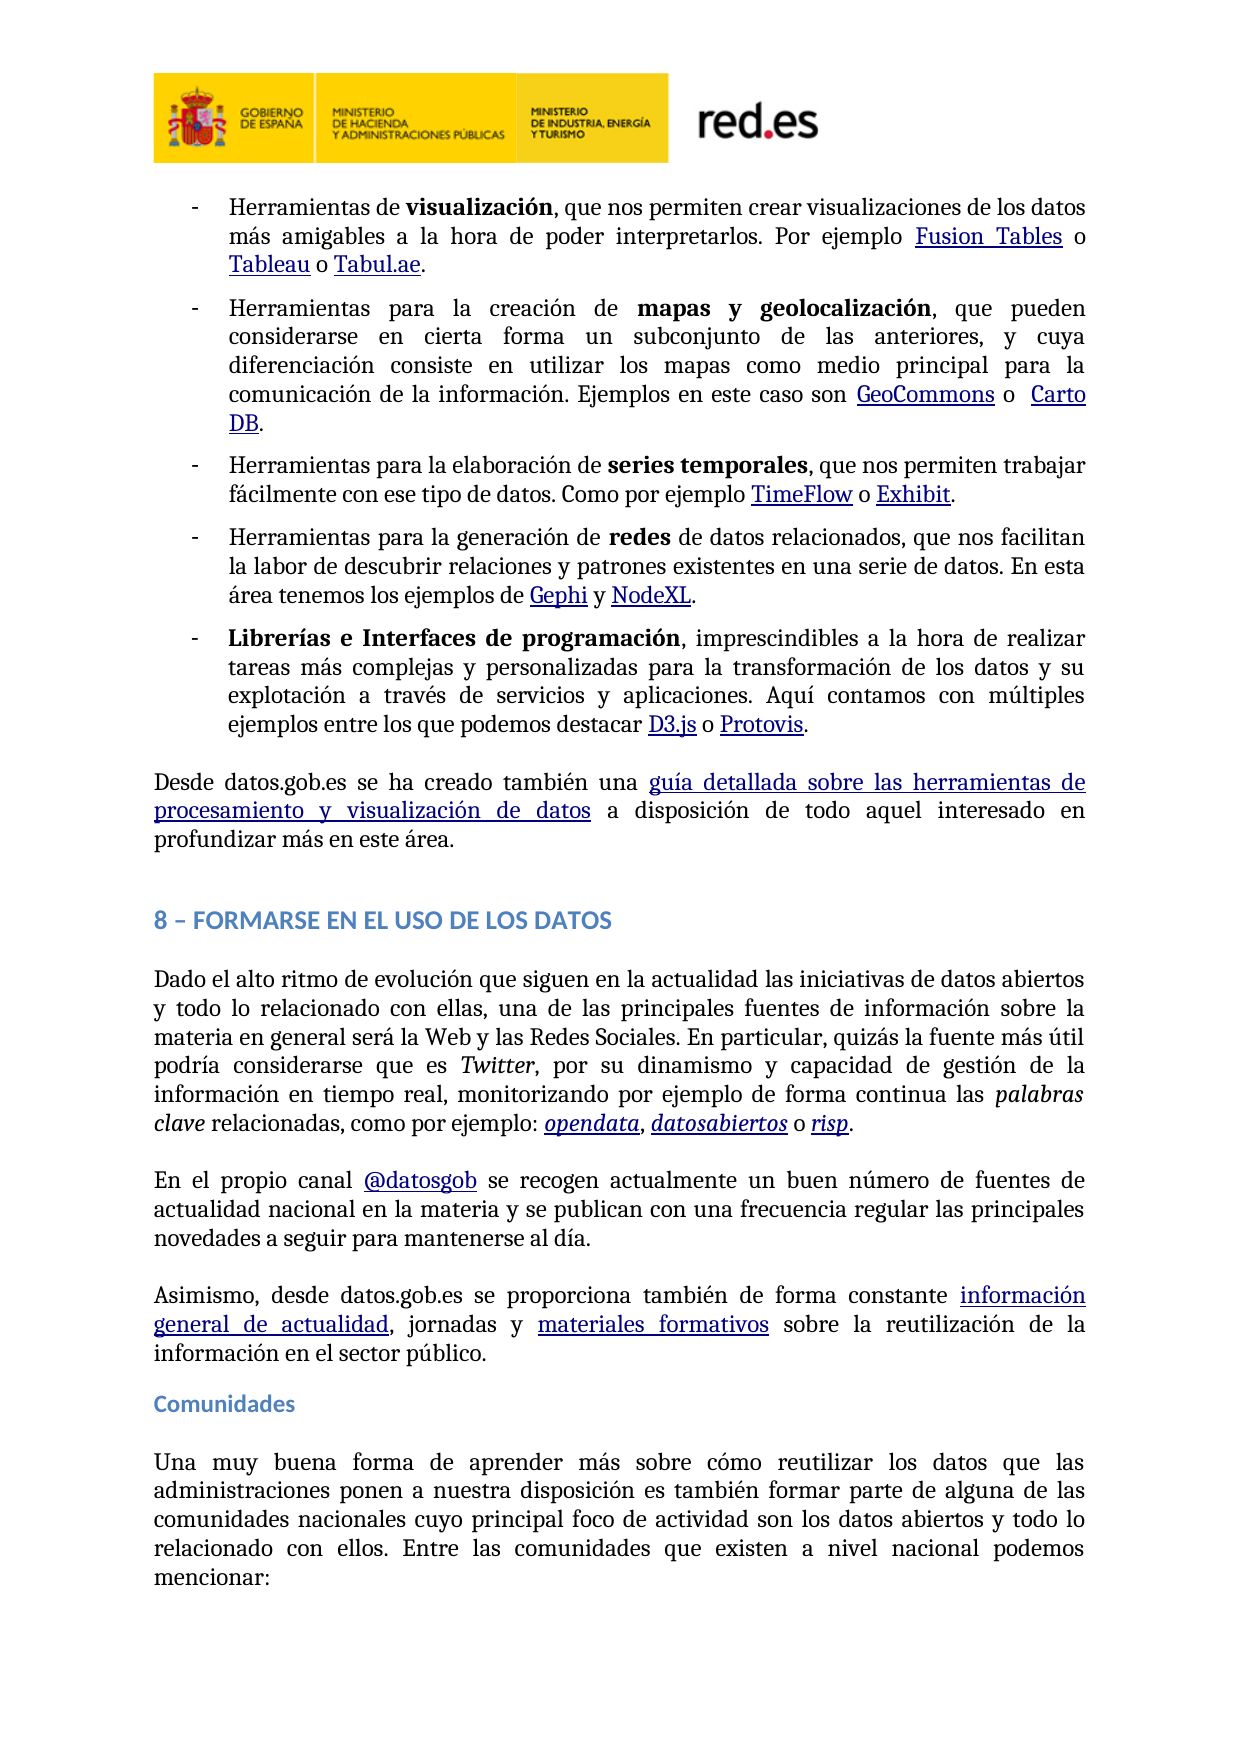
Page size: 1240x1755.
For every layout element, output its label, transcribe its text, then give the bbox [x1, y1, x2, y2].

subtitle Comunidades [153, 1388, 1086, 1419]
list Librerías e Interfaces de programación, imprescindibles a la hora de realizar tareas más complejas y personalizadas para la transformación de los datos y su explotación a través de servicios y aplicaciones. Aquí contamos con múltiples ejemplos entre los que podemos destacar D3.js o Protovis. [191, 622, 1086, 739]
text Asimismo, desde datos.gob.es se proporciona también de forma constante información general de actualidad, jornadas y materiales formativos sobre la reutilización de la información en el sector público. [153, 1281, 1086, 1368]
text Una muy buena forma de aprender más sobre cómo reutilizar los datos que las administraciones ponen a nuestra disposición es también formar parte de alguna de las comunidades nacionales cuyo principal foco de actividad son los datos abiertos y todo lo relacionado con ellos. Entre las comunidades que existen a nivel nacional podemos mencionar: [153, 1448, 1086, 1591]
text Desde datos.gob.es se ha creado también una guía detallada sobre las herramientas de procesamiento y visualización de datos a disposición de todo aquel interesado en profundizar más en este área. [153, 767, 1086, 854]
subtitle 8 – FORMARSE EN EL USO DE LOS DATOS [153, 903, 1086, 936]
text Dado el alto ritmo de evolución que siguen en la actualidad las iniciativas de datos abiertos y todo lo relacionado con ellas, una de las principales fuentes de información sobre la materia en general será la Web y las Redes Sociales. En particular, quizás la fuente más útil podría considerarse que es Twitter, por su dinamismo y capacidad de gestión de la información en tiempo real, monitorizando por ejemplo de forma continua las palabras clave relacionadas, como por ejemplo: opendata, datosabiertos o risp. [153, 965, 1086, 1138]
list Herramientas para la generación de redes de datos relacionados, que nos facilitan la labor de descubrir relaciones y patrones existentes en una serie de datos. En esta área tenemos los ejemplos de Gephi y NodeXL. [191, 521, 1086, 609]
list Herramientas para la creación de mapas y geolocalización, que pueden considerarse en cierta forma un subconjunto de las anteriores, y cuya diferenciación consiste en utilizar los mapas como medio principal para la comunicación de la información. Ejemplos en este caso son GeoCommons o Carto DB. [191, 292, 1086, 437]
list Herramientas para la elaboración de series temporales, que nos permiten trabajar fácilmente con ese tipo de datos. Como por ejemplo TimeFlow o Exhibit. [191, 450, 1086, 509]
list Herramientas de visualización, que nos permiten crear visualizaciones de los datos más amigables a la hora de poder interpretarlos. Por ejemplo Fusion Tables o Tableau o Tabul.ae. [191, 191, 1086, 279]
text En el propio canal @datosgob se recogen actualmente un buen número de fuentes de actualidad nacional en la materia y se publican con una frecuencia regular las principales novedades a seguir para mantenerse al día. [153, 1166, 1086, 1253]
